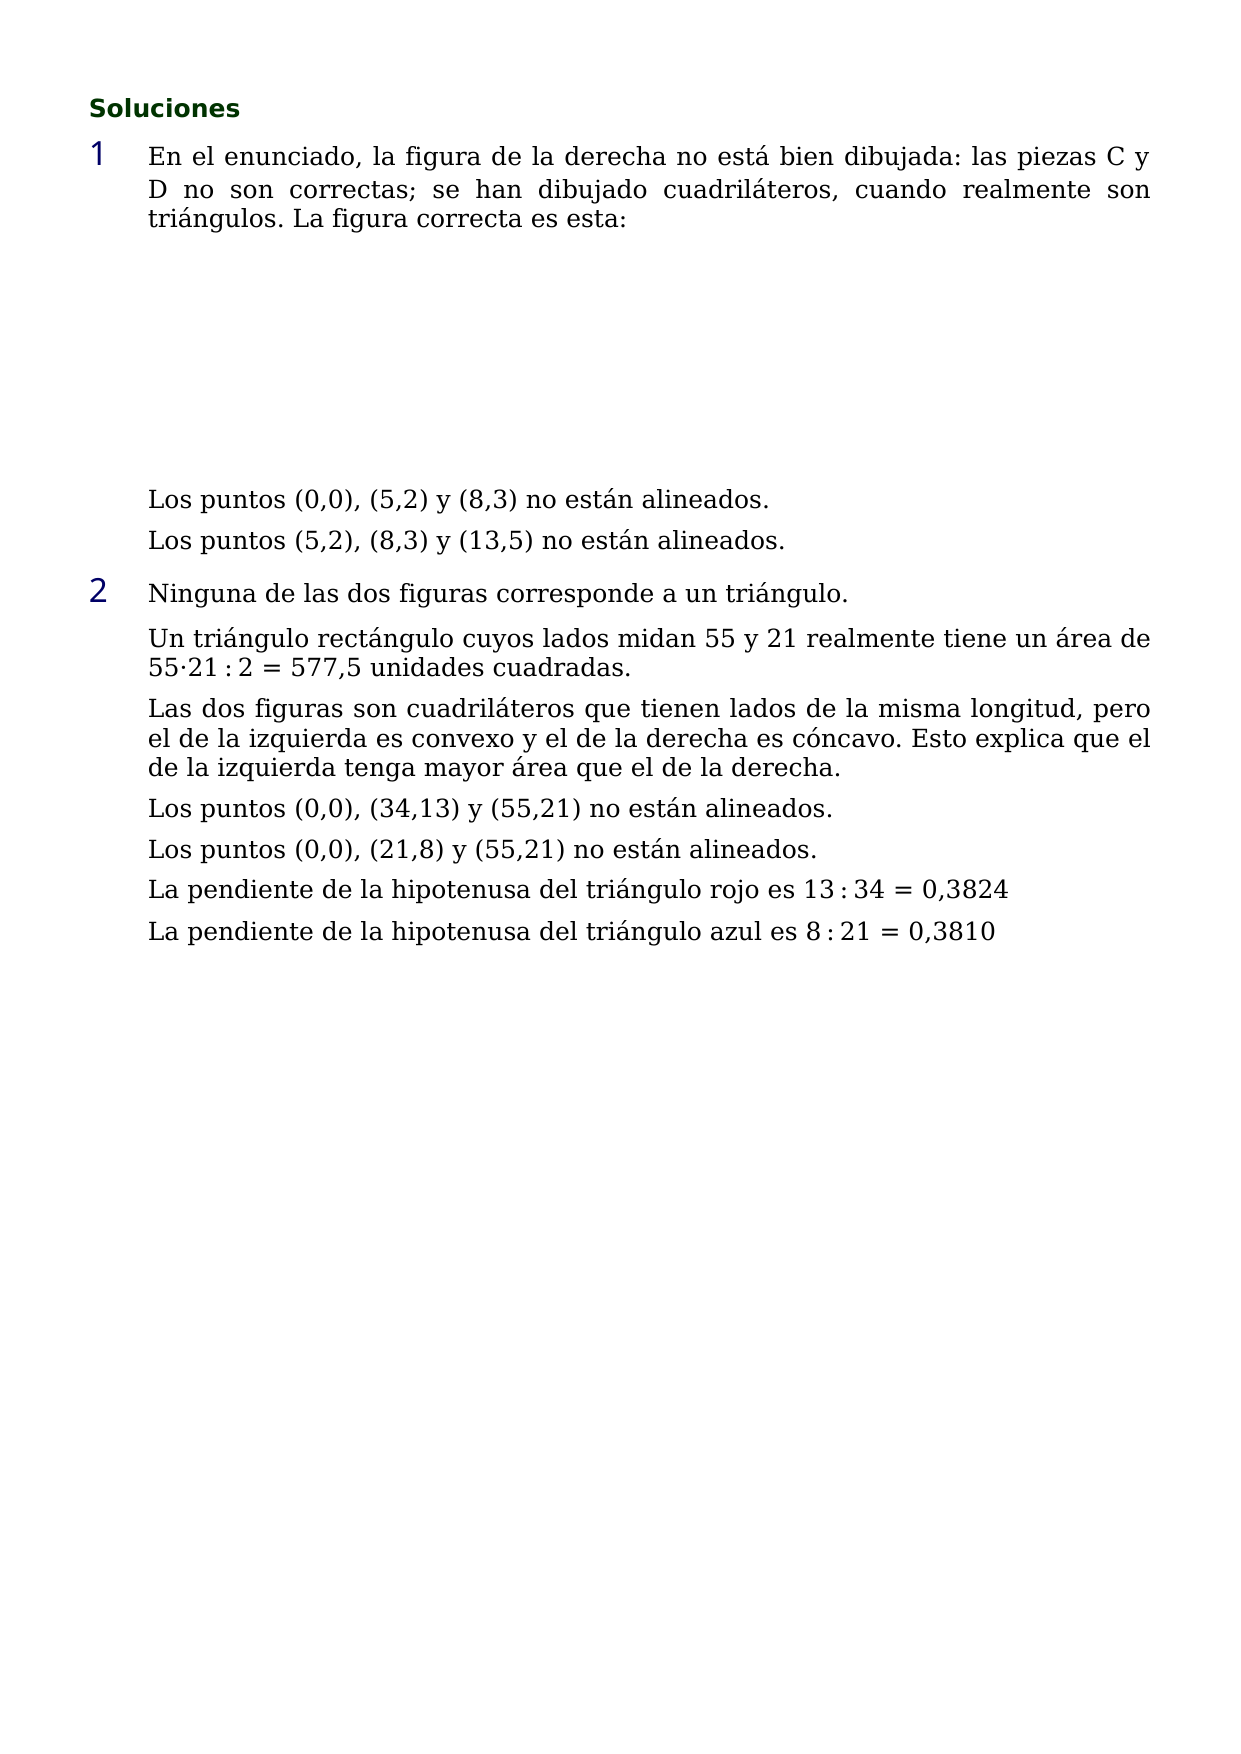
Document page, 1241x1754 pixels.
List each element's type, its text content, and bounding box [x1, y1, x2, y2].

text Un triángulo rectángulo cuyos lados midan 55 y 21 realmente tiene un área de 55·21 : 2 = 577,5 unidades cuadradas. [148, 624, 1152, 683]
text La pendiente de la hipotenusa del triángulo rojo es 13 : 34 = 0,3824 [148, 876, 1152, 905]
text Los puntos (0,0), (5,2) y (8,3) no están alineados. [148, 485, 1152, 514]
list Ninguna de las dos figuras corresponde a un triángulo. [88, 567, 1152, 613]
text Los puntos (0,0), (21,8) y (55,21) no están alineados. [148, 835, 1152, 864]
text Soluciones [88, 94, 1152, 124]
text Las dos figuras son cuadriláteros que tienen lados de la misma longitud, pero el de la izquierda es convexo y el de la derecha es cóncavo. Esto explica que el de la izquierda tenga mayor área que el de la derecha. [148, 694, 1152, 782]
text Los puntos (5,2), (8,3) y (13,5) no están alineados. [148, 526, 1152, 556]
text La pendiente de la hipotenusa del triángulo azul es 8 : 21 = 0,3810 [148, 917, 1152, 946]
list En el enunciado, la figura de la derecha no está bien dibujada: las piezas C y D no son correctas; se han dibujado cuadriláteros, cuando realmente son triángulos. La figura correcta es esta: [88, 129, 1152, 233]
text Los puntos (0,0), (34,13) y (55,21) no están alineados. [148, 794, 1152, 823]
